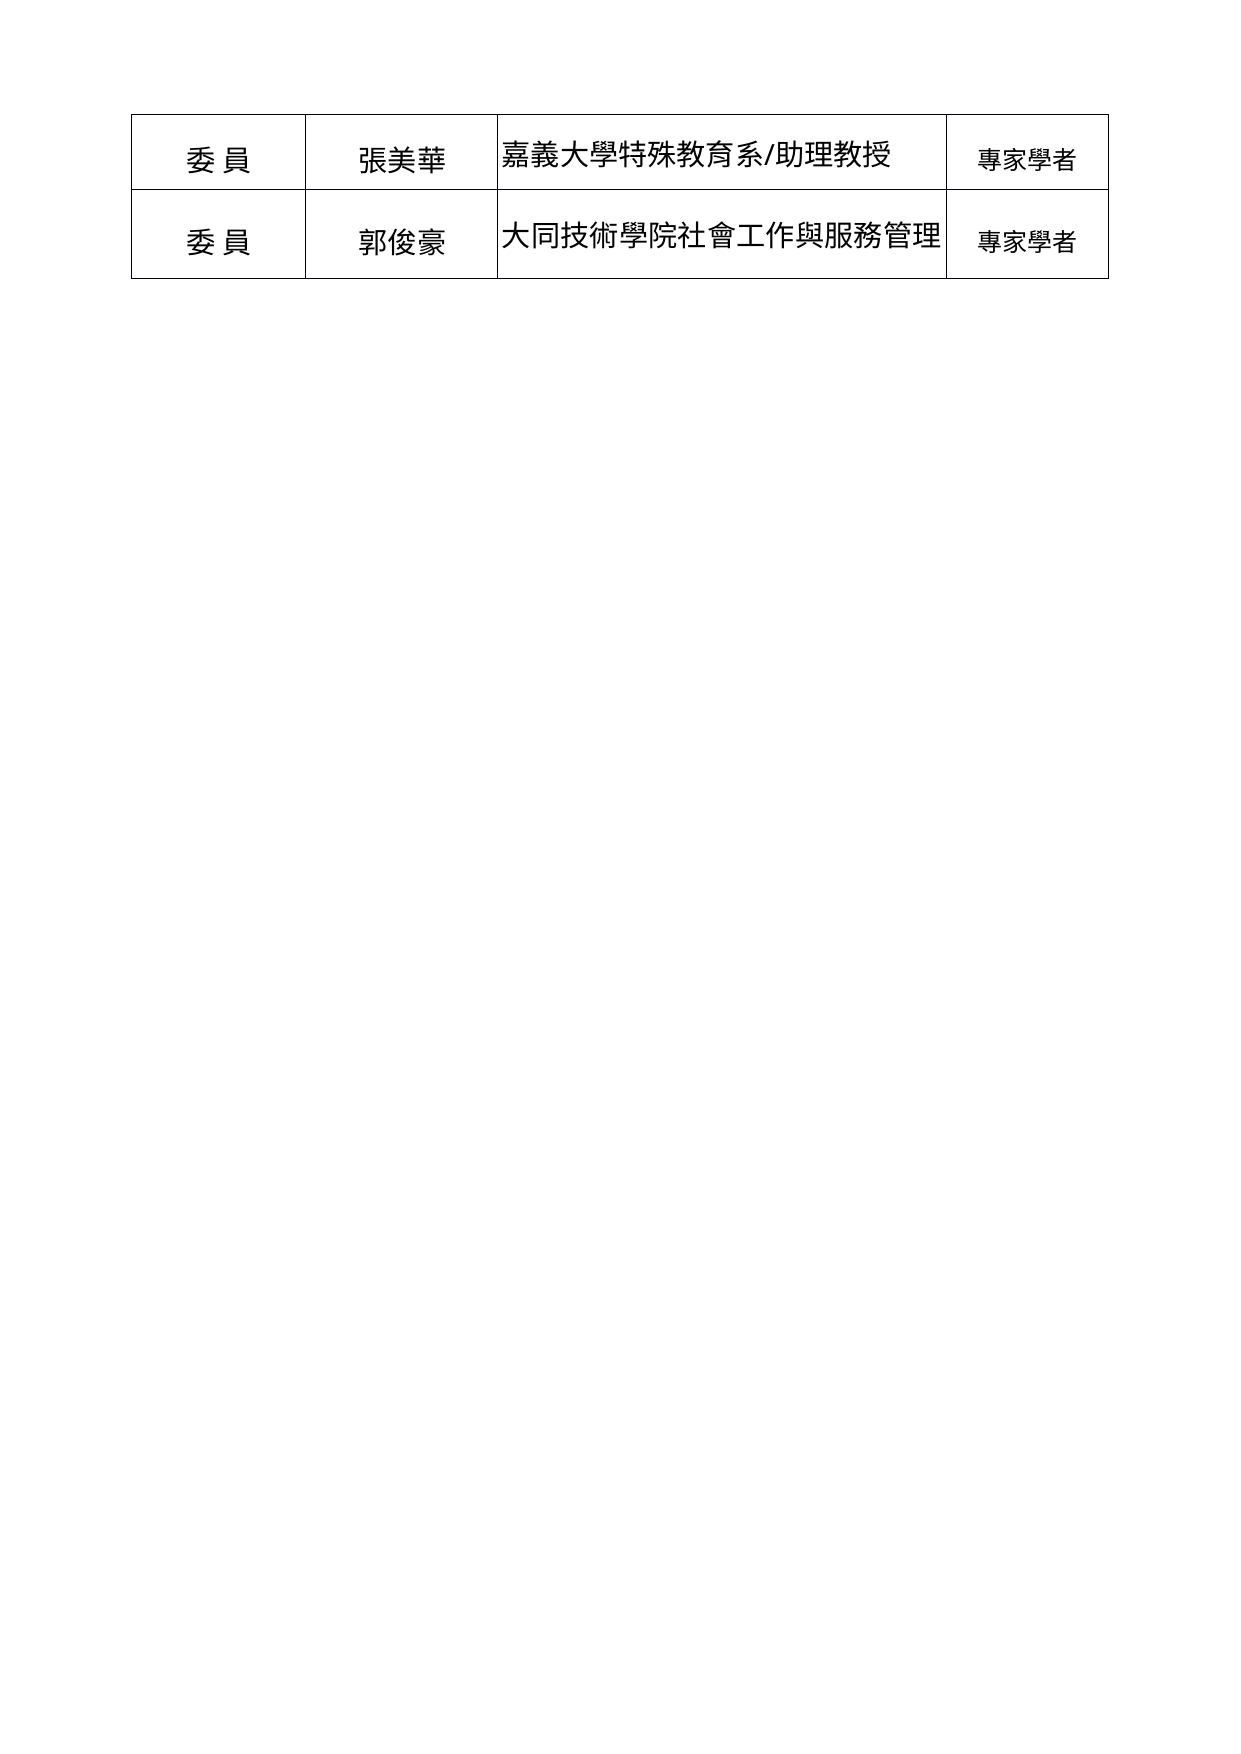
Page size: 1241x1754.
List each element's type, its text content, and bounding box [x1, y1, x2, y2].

table_cell 張美華 [306, 115, 497, 189]
table_cell 嘉義大學特殊教育系/助理教授 [498, 115, 946, 189]
table_cell 委 員 [132, 115, 305, 189]
table_cell 專家學者 [947, 190, 1108, 278]
table_cell 委 員 [132, 190, 305, 278]
table_cell 大同技術學院社會工作與服務管理系/助理教授 [498, 190, 946, 278]
table_cell 郭俊豪 [306, 190, 497, 278]
table_cell 專家學者 [947, 115, 1108, 189]
